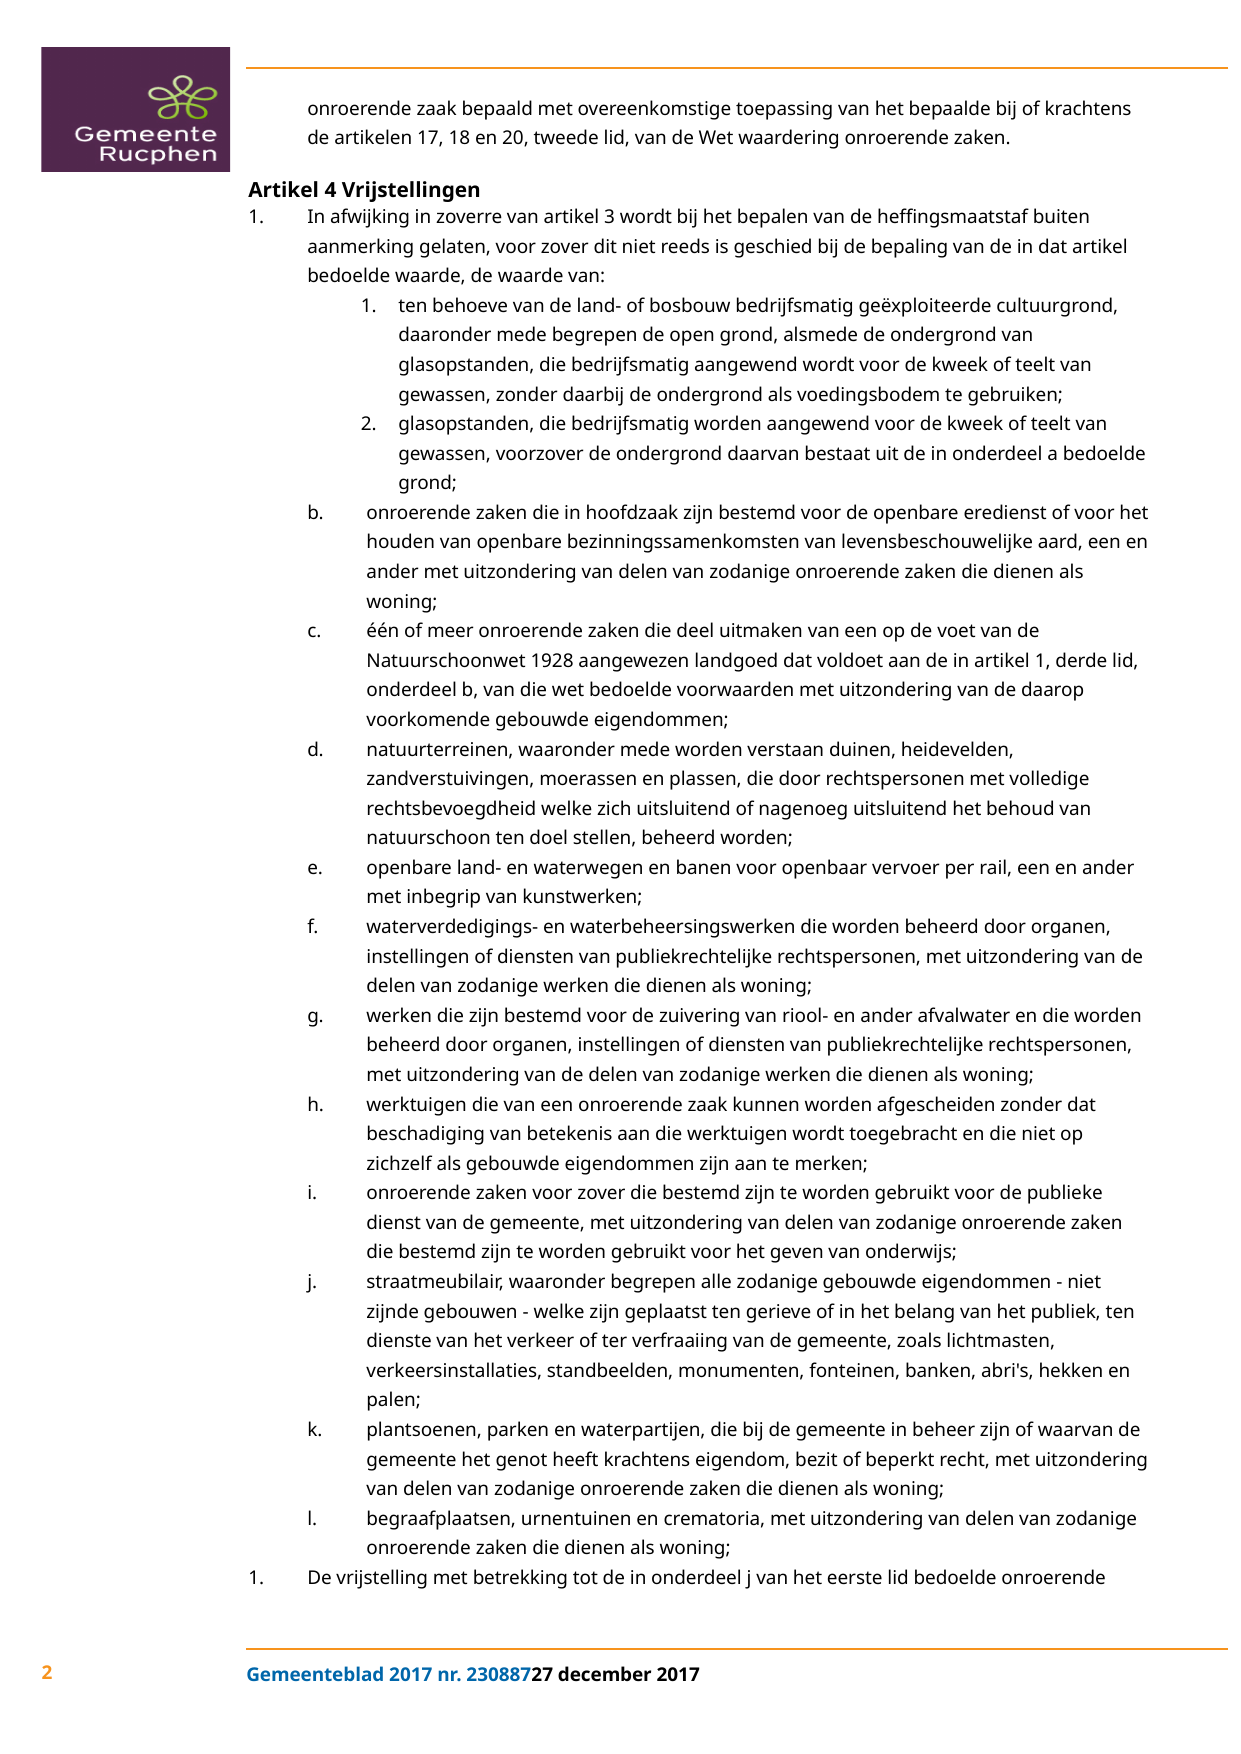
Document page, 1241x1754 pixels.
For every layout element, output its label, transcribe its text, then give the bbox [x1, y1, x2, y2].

list waterverdedigings- en waterbeheersingswerken die worden beheerd door organen, instellingen of diensten van publiekrechtelijke rechtspersonen, met uitzondering van de delen van zodanige werken die dienen als woning; [307, 913, 1152, 998]
list glasopstanden, die bedrijfsmatig worden aangewend voor de kweek of teelt van gewassen, voorzover de ondergrond daarvan bestaat uit de in onderdeel a bedoelde grond; [361, 410, 1152, 495]
list plantsoenen, parken en waterpartijen, die bij de gemeente in beheer zijn of waarvan de gemeente het genot heeft krachtens eigendom, bezit of beperkt recht, met uitzondering van delen van zodanige onroerende zaken die dienen als woning; [307, 1416, 1152, 1501]
list ten behoeve van de land- of bosbouw bedrijfsmatig geëxploiteerde cultuurgrond, daaronder mede begrepen de open grond, alsmede de ondergrond van glasopstanden, die bedrijfsmatig aangewend wordt voor de kweek of teelt van gewassen, zonder daarbij de ondergrond als voedingsbodem te gebruiken; [361, 292, 1152, 406]
list openbare land- en waterwegen en banen voor openbaar vervoer per rail, een en ander met inbegrip van kunstwerken; [307, 854, 1152, 909]
text Artikel 4 Vrijstellingen [248, 175, 1152, 203]
list één of meer onroerende zaken die deel uitmaken van een op de voet van de Natuurschoonwet 1928 aangewezen landgoed dat voldoet aan de in artikel 1, derde lid, onderdeel b, van die wet bedoelde voorwaarden met uitzondering van de daarop voorkomende gebouwde eigendommen; [307, 617, 1152, 732]
list In afwijking in zoverre van artikel 3 wordt bij het bepalen van de heffingsmaatstaf buiten aanmerking gelaten, voor zover dit niet reeds is geschied bij de bepaling van de in dat artikel bedoelde waarde, de waarde van: [248, 203, 1152, 288]
picture [41, 47, 231, 172]
list natuurterreinen, waaronder mede worden verstaan duinen, heidevelden, zandverstuivingen, moerassen en plassen, die door rechtspersonen met volledige rechtsbevoegdheid welke zich uitsluitend of nagenoeg uitsluitend het behoud van natuurschoon ten doel stellen, beheerd worden; [307, 736, 1152, 850]
list De vrijstelling met betrekking tot de in onderdeel j van het eerste lid bedoelde onroerende [248, 1564, 1152, 1590]
list onroerende zaken die in hoofdzaak zijn bestemd voor de openbare eredienst of voor het houden van openbare bezinningssamenkomsten van levensbeschouwelijke aard, een en ander met uitzondering van delen van zodanige onroerende zaken die dienen als woning; [307, 499, 1152, 613]
list onroerende zaken voor zover die bestemd zijn te worden gebruikt voor de publieke dienst van de gemeente, met uitzondering van delen van zodanige onroerende zaken die bestemd zijn te worden gebruikt voor het geven van onderwijs; [307, 1179, 1152, 1264]
list straatmeubilair, waaronder begrepen alle zodanige gebouwde eigendommen - niet zijnde gebouwen - welke zijn geplaatst ten gerieve of in het belang van het publiek, ten dienste van het verkeer of ter verfraaiing van de gemeente, zoals lichtmasten, verkeersinstallaties, standbeelden, monumenten, fonteinen, banken, abri's, hekken en palen; [307, 1268, 1152, 1412]
list werktuigen die van een onroerende zaak kunnen worden afgescheiden zonder dat beschadiging van betekenis aan die werktuigen wordt toegebracht en die niet op zichzelf als gebouwde eigendommen zijn aan te merken; [307, 1091, 1152, 1176]
list begraafplaatsen, urnentuinen en crematoria, met uitzondering van delen van zodanige onroerende zaken die dienen als woning; [307, 1505, 1152, 1560]
list onroerende zaak bepaald met overeenkomstige toepassing van het bepaalde bij of krachtens de artikelen 17, 18 en 20, tweede lid, van de Wet waardering onroerende zaken. [248, 95, 1152, 150]
list werken die zijn bestemd voor de zuivering van riool- en ander afvalwater en die worden beheerd door organen, instellingen of diensten van publiekrechtelijke rechtspersonen, met uitzondering van de delen van zodanige werken die dienen als woning; [307, 1002, 1152, 1087]
